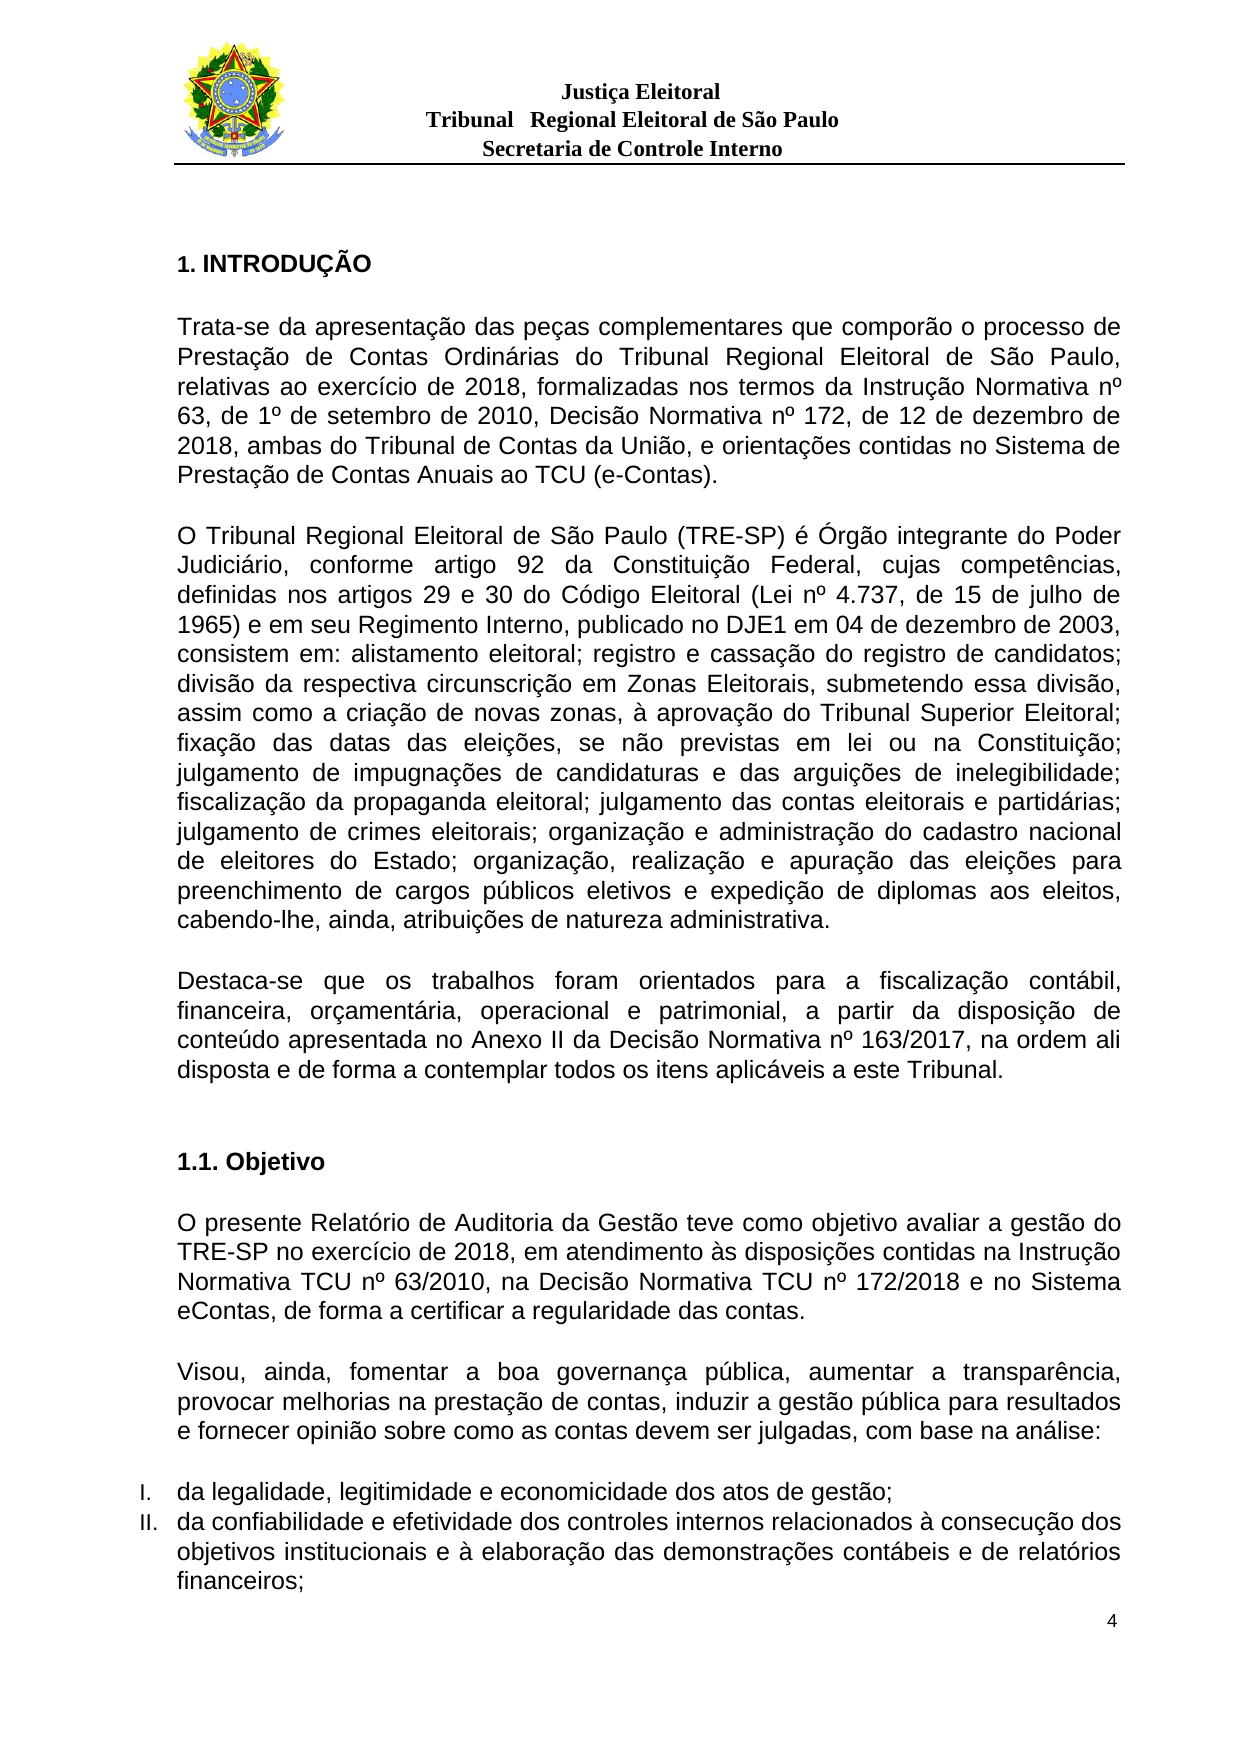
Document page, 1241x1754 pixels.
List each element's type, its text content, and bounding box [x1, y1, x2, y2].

subtitle 1. INTRODUÇÃO [177, 249, 1123, 277]
text Destaca-se que os trabalhos foram orientados para a fiscalização contábil, financeira, orçamentária, operacional e patrimonial, a partir da disposição de conteúdo apresentada no Anexo II da Decisão Normativa nº 163/2017, na ordem ali disposta e de forma a contemplar todos os itens aplicáveis a este Tribunal. [177, 966, 1123, 1084]
text O Tribunal Regional Eleitoral de São Paulo (TRE-SP) é Órgão integrante do Poder Judiciário, conforme artigo 92 da Constituição Federal, cujas competências, definidas nos artigos 29 e 30 do Código Eleitoral (Lei nº 4.737, de 15 de julho de 1965) e em seu Regimento Interno, publicado no DJE1 em 04 de dezembro de 2003, consistem em: alistamento eleitoral; registro e cassação do registro de candidatos; divisão da respectiva circunscrição em Zonas Eleitorais, submetendo essa divisão, assim como a criação de novas zonas, à aprovação do Tribunal Superior Eleitoral; fixação das datas das eleições, se não previstas em lei ou na Constituição; julgamento de impugnações de candidaturas e das arguições de inelegibilidade; fiscalização da propaganda eleitoral; julgamento das contas eleitorais e partidárias; julgamento de crimes eleitorais; organização e administração do cadastro nacional de eleitores do Estado; organização, realização e apuração das eleições para preenchimento de cargos públicos eletivos e expedição de diplomas aos eleitos, cabendo-lhe, ainda, atribuições de natureza administrativa. [177, 521, 1123, 934]
subtitle 1.1. Objetivo [177, 1146, 1123, 1175]
list da legalidade, legitimidade e economicidade dos atos de gestão; [139, 1477, 1123, 1506]
list da confiabilidade e efetividade dos controles internos relacionados à consecução dos objetivos institucionais e à elaboração das demonstrações contábeis e de relatórios financeiros; [139, 1507, 1123, 1595]
text Trata-se da apresentação das peças complementares que comporão o processo de Prestação de Contas Ordinárias do Tribunal Regional Eleitoral de São Paulo, relativas ao exercício de 2018, formalizadas nos termos da Instrução Normativa nº 63, de 1º de setembro de 2010, Decisão Normativa nº 172, de 12 de dezembro de 2018, ambas do Tribunal de Contas da União, e orientações contidas no Sistema de Prestação de Contas Anuais ao TCU (e-Contas). [177, 312, 1123, 489]
text Visou, ainda, fomentar a boa governança pública, aumentar a transparência, provocar melhorias na prestação de contas, induzir a gestão pública para resultados e fornecer opinião sobre como as contas devem ser julgadas, com base na análise: [177, 1357, 1123, 1445]
text O presente Relatório de Auditoria da Gestão teve como objetivo avaliar a gestão do TRE-SP no exercício de 2018, em atendimento às disposições contidas na Instrução Normativa TCU nº 63/2010, na Decisão Normativa TCU nº 172/2018 e no Sistema eContas, de forma a certificar a regularidade das contas. [177, 1208, 1123, 1325]
